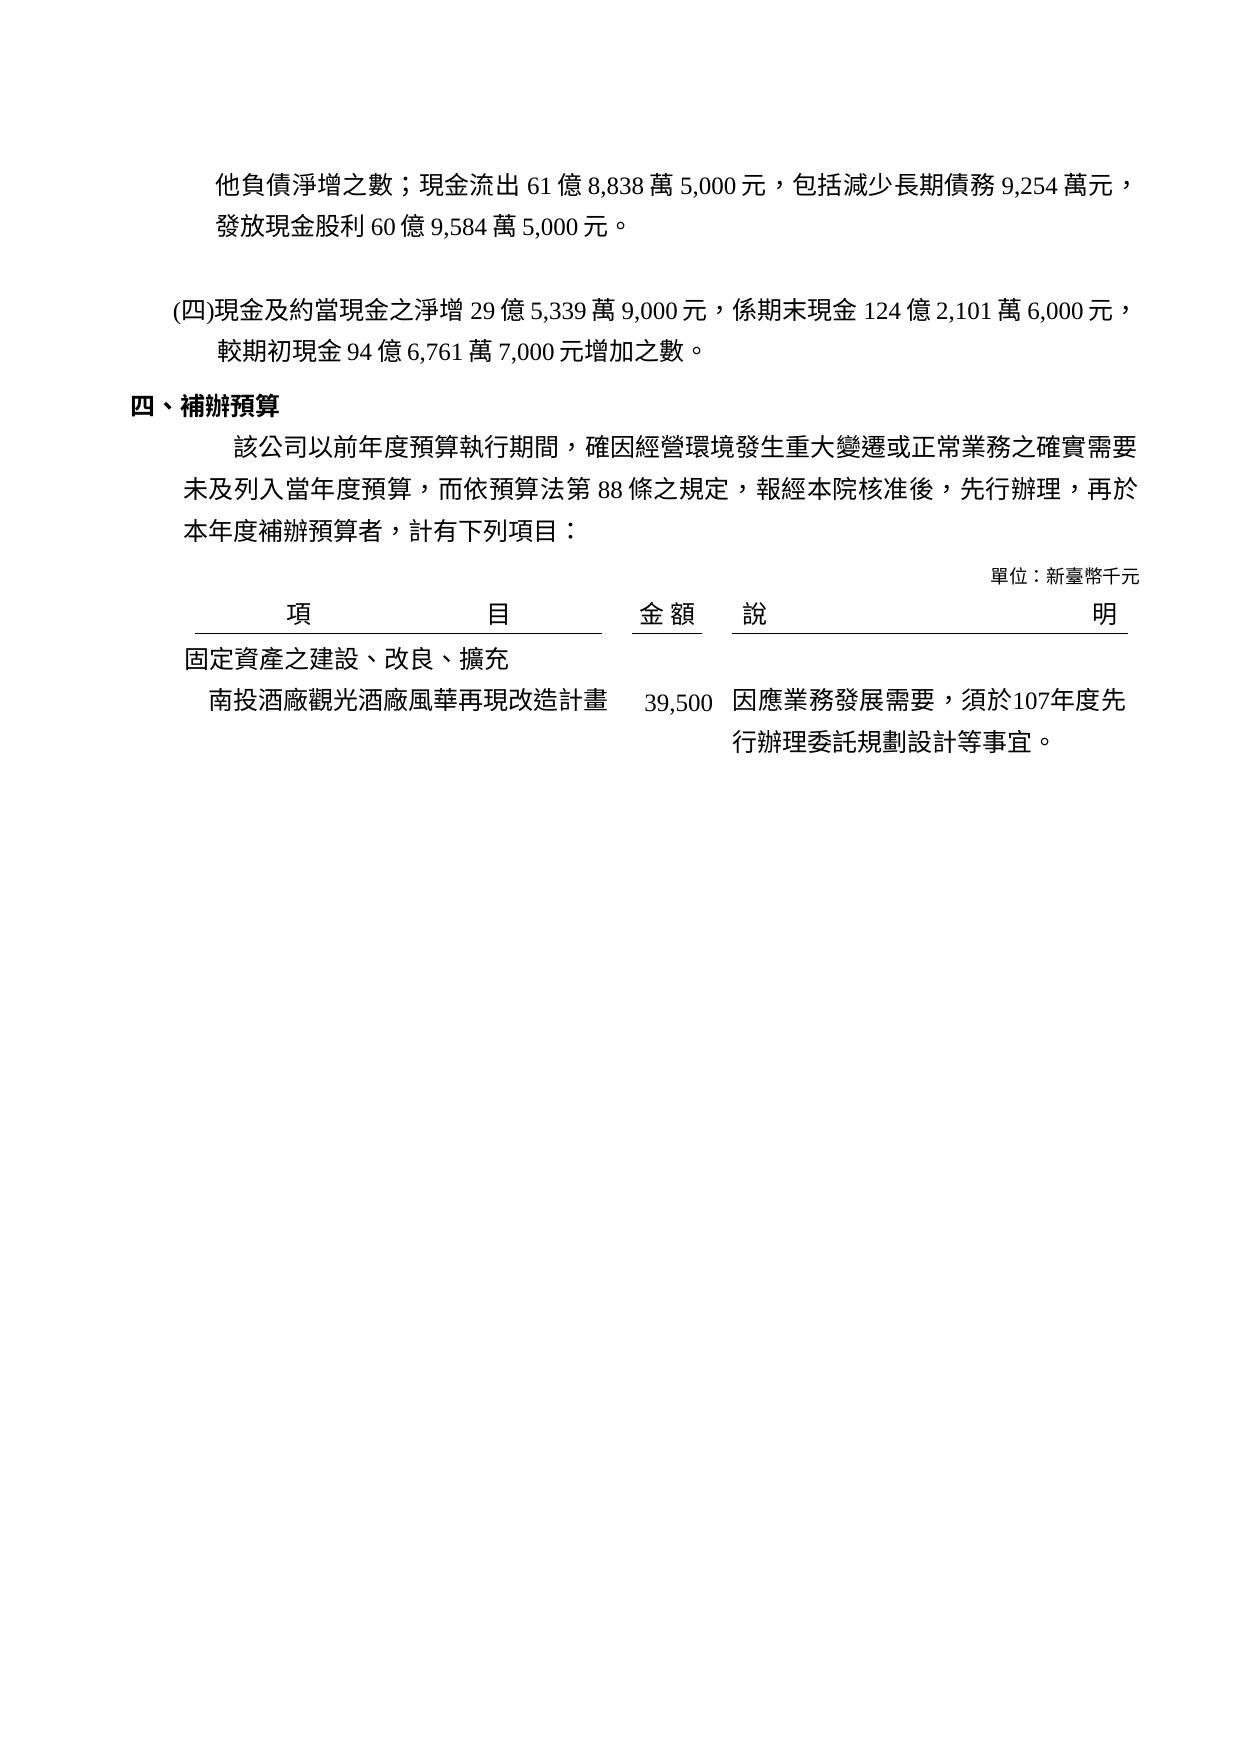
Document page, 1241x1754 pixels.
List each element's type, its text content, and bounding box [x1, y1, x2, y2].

text 他負債淨增之數；現金流出61億8,838萬5,000元，包括減少長期債務9,254萬元，發放現金股利60億9,584萬5,000元。 [148, 160, 1140, 243]
table_cell 39,500 [617, 634, 717, 842]
text (四)現金及約當現金之淨增29億5,339萬9,000元，係期末現金124億2,101萬6,000元，較期初現金94億6,761萬7,000元增加之數。 [173, 285, 1140, 368]
table_cell 因應業務發展需要，須於107年度先行辦理委託規劃設計等事宜。 [717, 634, 1143, 842]
table_header 單位：新臺幣千元 [180, 547, 1143, 589]
table_cell 項 目 [180, 589, 617, 634]
table_cell 金 額 [617, 589, 717, 634]
text 該公司以前年度預算執行期間，確因經營環境發生重大變遷或正常業務之確實需要，未及列入當年度預算，而依預算法第88條之規定，報經本院核准後，先行辦理，再於本年度補辦預算者，計有下列項目： [183, 422, 1140, 547]
table_cell 固定資產之建設、改良、擴充 南投酒廠觀光酒廠風華再現改造計畫 [180, 634, 617, 842]
subtitle 四、補辦預算 [130, 381, 1140, 422]
table_cell 說 明 [717, 589, 1143, 634]
